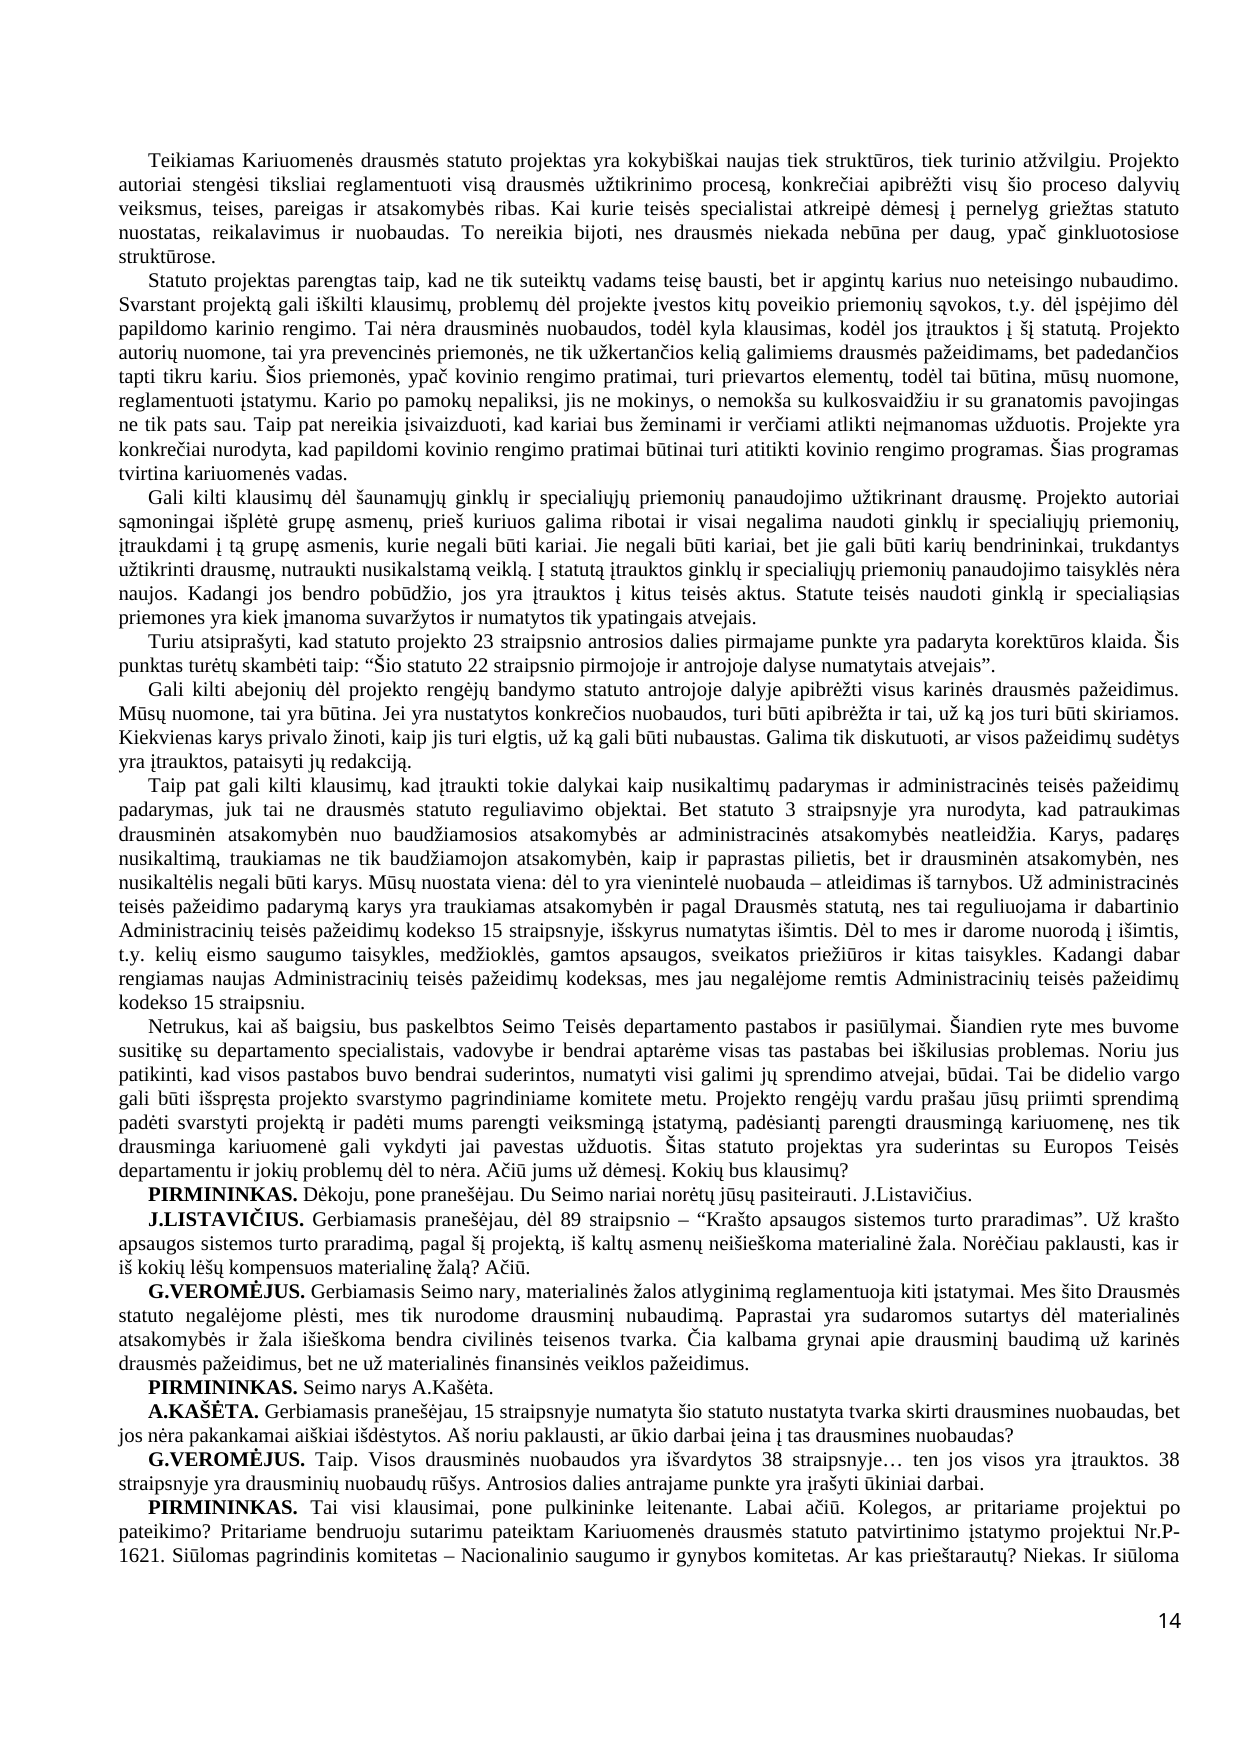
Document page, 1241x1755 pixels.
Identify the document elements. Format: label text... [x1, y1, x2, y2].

text A.KAŠĖTA. Gerbiamasis pranešėjau, 15 straipsnyje numatyta šio statuto nustatyta tvarka skirti drausmines nuobaudas, bet jos nėra pakankamai aiškiai išdėstytos. Aš noriu paklausti, ar ūkio darbai įeina į tas drausmines nuobaudas? [118, 1399, 1181, 1447]
text G.VEROMĖJUS. Taip. Visos drausminės nuobaudos yra išvardytos 38 straipsnyje… ten jos visos yra įtrauktos. 38 straipsnyje yra drausminių nuobaudų rūšys. Antrosios dalies antrajame punkte yra įrašyti ūkiniai darbai. [118, 1447, 1181, 1495]
text Statuto projektas parengtas taip, kad ne tik suteiktų vadams teisę bausti, bet ir apgintų karius nuo neteisingo nubaudimo. Svarstant projektą gali iškilti klausimų, problemų dėl projekte įvestos kitų poveikio priemonių sąvokos, t.y. dėl įspėjimo dėl papildomo karinio rengimo. Tai nėra drausminės nuobaudos, todėl kyla klausimas, kodėl jos įtrauktos į šį statutą. Projekto autorių nuomone, tai yra prevencinės priemonės, ne tik užkertančios kelią galimiems drausmės pažeidimams, bet padedančios tapti tikru kariu. Šios priemonės, ypač kovinio rengimo pratimai, turi prievartos elementų, todėl tai būtina, mūsų nuomone, reglamentuoti įstatymu. Kario po pamokų nepaliksi, jis ne mokinys, o nemokša su kulkosvaidžiu ir su granatomis pavojingas ne tik pats sau. Taip pat nereikia įsivaizduoti, kad kariai bus žeminami ir verčiami atlikti neįmanomas užduotis. Projekte yra konkrečiai nurodyta, kad papildomi kovinio rengimo pratimai būtinai turi atitikti kovinio rengimo programas. Šias programas tvirtina kariuomenės vadas. [118, 268, 1181, 484]
text Taip pat gali kilti klausimų, kad įtraukti tokie dalykai kaip nusikaltimų padarymas ir administracinės teisės pažeidimų padarymas, juk tai ne drausmės statuto reguliavimo objektai. Bet statuto 3 straipsnyje yra nurodyta, kad patraukimas drausminėn atsakomybėn nuo baudžiamosios atsakomybės ar administracinės atsakomybės neatleidžia. Karys, padaręs nusikaltimą, traukiamas ne tik baudžiamojon atsakomybėn, kaip ir paprastas pilietis, bet ir drausminėn atsakomybėn, nes nusikaltėlis negali būti karys. Mūsų nuostata viena: dėl to yra vienintelė nuobauda – atleidimas iš tarnybos. Už administracinės teisės pažeidimo padarymą karys yra traukiamas atsakomybėn ir pagal Drausmės statutą, nes tai reguliuojama ir dabartinio Administracinių teisės pažeidimų kodekso 15 straipsnyje, išskyrus numatytas išimtis. Dėl to mes ir darome nuorodą į išimtis, t.y. kelių eismo saugumo taisykles, medžioklės, gamtos apsaugos, sveikatos priežiūros ir kitas taisykles. Kadangi dabar rengiamas naujas Administracinių teisės pažeidimų kodeksas, mes jau negalėjome remtis Administracinių teisės pažeidimų kodekso 15 straipsniu. [118, 773, 1181, 1014]
text PIRMININKAS. Seimo narys A.Kašėta. [118, 1375, 1181, 1399]
text Netrukus, kai aš baigsiu, bus paskelbtos Seimo Teisės departamento pastabos ir pasiūlymai. Šiandien ryte mes buvome susitikę su departamento specialistais, vadovybe ir bendrai aptarėme visas tas pastabas bei iškilusias problemas. Noriu jus patikinti, kad visos pastabos buvo bendrai suderintos, numatyti visi galimi jų sprendimo atvejai, būdai. Tai be didelio vargo gali būti išspręsta projekto svarstymo pagrindiniame komitete metu. Projekto rengėjų vardu prašau jūsų priimti sprendimą padėti svarstyti projektą ir padėti mums parengti veiksmingą įstatymą, padėsiantį parengti drausmingą kariuomenę, nes tik drausminga kariuomenė gali vykdyti jai pavestas užduotis. Šitas statuto projektas yra suderintas su Europos Teisės departamentu ir jokių problemų dėl to nėra. Ačiū jums už dėmesį. Kokių bus klausimų? [118, 1014, 1181, 1182]
text Teikiamas Kariuomenės drausmės statuto projektas yra kokybiškai naujas tiek struktūros, tiek turinio atžvilgiu. Projekto autoriai stengėsi tiksliai reglamentuoti visą drausmės užtikrinimo procesą, konkrečiai apibrėžti visų šio proceso dalyvių veiksmus, teises, pareigas ir atsakomybės ribas. Kai kurie teisės specialistai atkreipė dėmesį į pernelyg griežtas statuto nuostatas, reikalavimus ir nuobaudas. To nereikia bijoti, nes drausmės niekada nebūna per daug, ypač ginkluotosiose struktūrose. [118, 148, 1181, 268]
text PIRMININKAS. Tai visi klausimai, pone pulkininke leitenante. Labai ačiū. Kolegos, ar pritariame projektui po pateikimo? Pritariame bendruoju sutarimu pateiktam Kariuomenės drausmės statuto patvirtinimo įstatymo projektui Nr.P-1621. Siūlomas pagrindinis komitetas – Nacionalinio saugumo ir gynybos komitetas. Ar kas prieštarautų? Niekas. Ir siūloma [118, 1495, 1181, 1567]
text Turiu atsiprašyti, kad statuto projekto 23 straipsnio antrosios dalies pirmajame punkte yra padaryta korektūros klaida. Šis punktas turėtų skambėti taip: “Šio statuto 22 straipsnio pirmojoje ir antrojoje dalyse numatytais atvejais”. [118, 629, 1181, 677]
text PIRMININKAS. Dėkoju, pone pranešėjau. Du Seimo nariai norėtų jūsų pasiteirauti. J.Listavičius. [118, 1182, 1181, 1206]
text Gali kilti abejonių dėl projekto rengėjų bandymo statuto antrojoje dalyje apibrėžti visus karinės drausmės pažeidimus. Mūsų nuomone, tai yra būtina. Jei yra nustatytos konkrečios nuobaudos, turi būti apibrėžta ir tai, už ką jos turi būti skiriamos. Kiekvienas karys privalo žinoti, kaip jis turi elgtis, už ką gali būti nubaustas. Galima tik diskutuoti, ar visos pažeidimų sudėtys yra įtrauktos, pataisyti jų redakciją. [118, 677, 1181, 773]
text G.VEROMĖJUS. Gerbiamasis Seimo nary, materialinės žalos atlyginimą reglamentuoja kiti įstatymai. Mes šito Drausmės statuto negalėjome plėsti, mes tik nurodome drausminį nubaudimą. Paprastai yra sudaromos sutartys dėl materialinės atsakomybės ir žala išieškoma bendra civilinės teisenos tvarka. Čia kalbama grynai apie drausminį baudimą už karinės drausmės pažeidimus, bet ne už materialinės finansinės veiklos pažeidimus. [118, 1279, 1181, 1375]
text J.LISTAVIČIUS. Gerbiamasis pranešėjau, dėl 89 straipsnio – “Krašto apsaugos sistemos turto praradimas”. Už krašto apsaugos sistemos turto praradimą, pagal šį projektą, iš kaltų asmenų neišieškoma materialinė žala. Norėčiau paklausti, kas ir iš kokių lėšų kompensuos materialinę žalą? Ačiū. [118, 1206, 1181, 1279]
text Gali kilti klausimų dėl šaunamųjų ginklų ir specialiųjų priemonių panaudojimo užtikrinant drausmę. Projekto autoriai sąmoningai išplėtė grupę asmenų, prieš kuriuos galima ribotai ir visai negalima naudoti ginklų ir specialiųjų priemonių, įtraukdami į tą grupę asmenis, kurie negali būti kariai. Jie negali būti kariai, bet jie gali būti karių bendrininkai, trukdantys užtikrinti drausmę, nutraukti nusikalstamą veiklą. Į statutą įtrauktos ginklų ir specialiųjų priemonių panaudojimo taisyklės nėra naujos. Kadangi jos bendro pobūdžio, jos yra įtrauktos į kitus teisės aktus. Statute teisės naudoti ginklą ir specialiąsias priemones yra kiek įmanoma suvaržytos ir numatytos tik ypatingais atvejais. [118, 484, 1181, 629]
